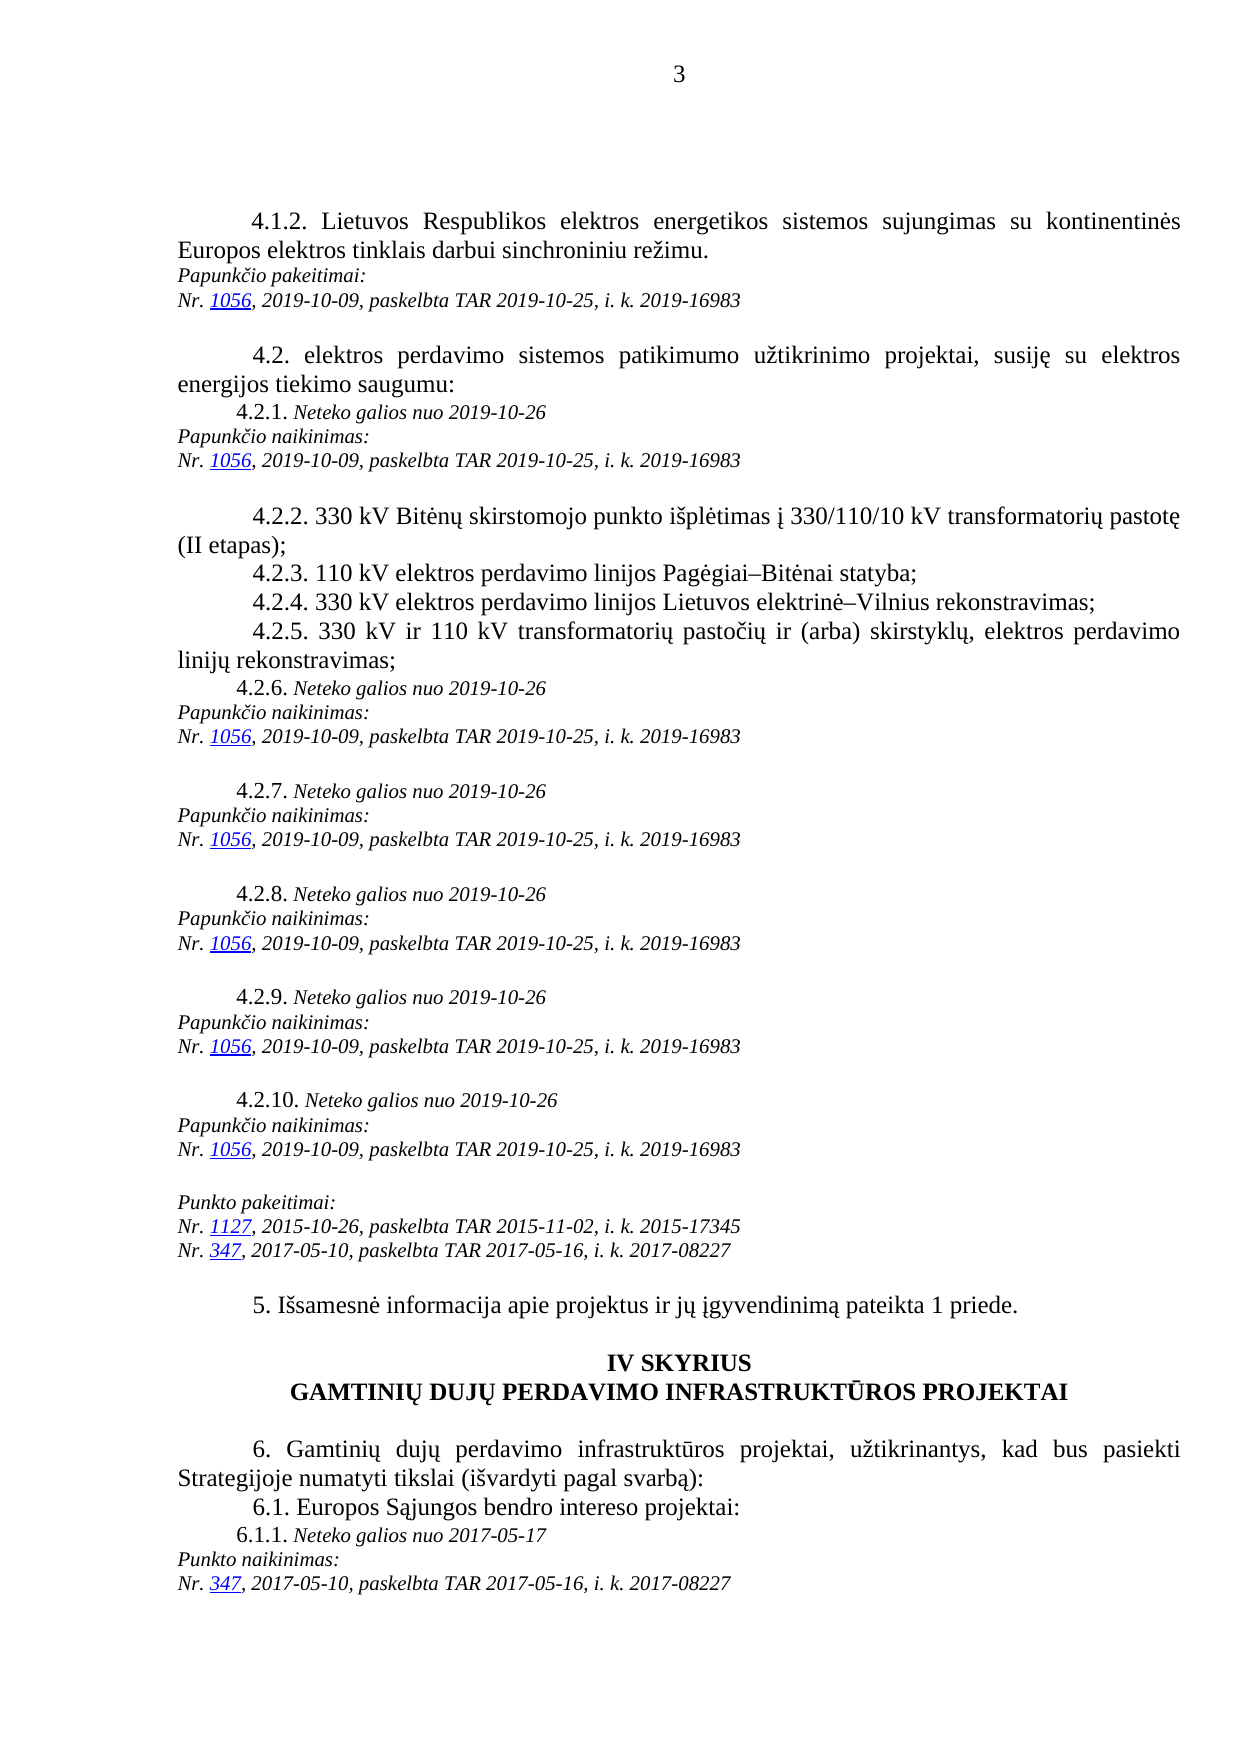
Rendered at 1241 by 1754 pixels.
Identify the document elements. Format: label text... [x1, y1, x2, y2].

text 4.2.5. 330 kV ir 110 kV transformatorių pastočių ir (arba) skirstyklų, elektros perdavimo linijų rekonstravimas; [177, 616, 1181, 673]
text 4.1.2. Lietuvos Respublikos elektros energetikos sistemos sujungimas su kontinentinės Europos elektros tinklais darbui sinchroniniu režimu. [177, 206, 1181, 263]
text 4.2.9. Neteko galios nuo 2019-10-26 [177, 983, 1181, 1009]
text Nr. 1056, 2019-10-09, paskelbta TAR 2019-10-25, i. k. 2019-16983 [177, 448, 1181, 472]
text 6.1.1. Neteko galios nuo 2017-05-17 [177, 1521, 1181, 1547]
text IV SKYRIUS [177, 1348, 1181, 1377]
text 4.2.2. 330 kV Bitėnų skirstomojo punkto išplėtimas į 330/110/10 kV transformatorių pastotę (II etapas); [177, 501, 1181, 558]
text Nr. 347, 2017-05-10, paskelbta TAR 2017-05-16, i. k. 2017-08227 [177, 1238, 1181, 1262]
text 6.1. Europos Sąjungos bendro intereso projektai: [177, 1492, 1181, 1521]
text Nr. 1056, 2019-10-09, paskelbta TAR 2019-10-25, i. k. 2019-16983 [177, 930, 1181, 954]
text 4.2.1. Neteko galios nuo 2019-10-26 [177, 398, 1181, 424]
text Nr. 1056, 2019-10-09, paskelbta TAR 2019-10-25, i. k. 2019-16983 [177, 287, 1181, 312]
text Nr. 347, 2017-05-10, paskelbta TAR 2017-05-16, i. k. 2017-08227 [177, 1571, 1181, 1595]
text Papunkčio naikinimas: [177, 700, 1181, 724]
text 4.2.10. Neteko galios nuo 2019-10-26 [177, 1086, 1181, 1113]
text Papunkčio naikinimas: [177, 1009, 1181, 1034]
text Papunkčio naikinimas: [177, 906, 1181, 930]
text Punkto naikinimas: [177, 1547, 1181, 1571]
text GAMTINIŲ DUJŲ PERDAVIMO INFRASTRUKTŪROS PROJEKTAI [177, 1377, 1181, 1406]
text 4.2. elektros perdavimo sistemos patikimumo užtikrinimo projektai, susiję su elektros energijos tiekimo saugumu: [177, 340, 1181, 398]
text Papunkčio naikinimas: [177, 424, 1181, 448]
text Papunkčio naikinimas: [177, 803, 1181, 827]
text 6. Gamtinių dujų perdavimo infrastruktūros projektai, užtikrinantys, kad bus pasiekti Strategijoje numatyti tikslai (išvardyti pagal svarbą): [177, 1434, 1181, 1492]
text 4.2.6. Neteko galios nuo 2019-10-26 [177, 673, 1181, 700]
text 4.2.8. Neteko galios nuo 2019-10-26 [177, 880, 1181, 906]
text 4.2.3. 110 kV elektros perdavimo linijos Pagėgiai–Bitėnai statyba; [177, 558, 1181, 587]
text Nr. 1056, 2019-10-09, paskelbta TAR 2019-10-25, i. k. 2019-16983 [177, 724, 1181, 748]
text Nr. 1056, 2019-10-09, paskelbta TAR 2019-10-25, i. k. 2019-16983 [177, 827, 1181, 851]
text 5. Išsamesnė informacija apie projektus ir jų įgyvendinimą pateikta 1 priede. [177, 1291, 1181, 1319]
text Papunkčio naikinimas: [177, 1113, 1181, 1137]
text Nr. 1127, 2015-10-26, paskelbta TAR 2015-11-02, i. k. 2015-17345 [177, 1214, 1181, 1238]
text 4.2.4. 330 kV elektros perdavimo linijos Lietuvos elektrinė–Vilnius rekonstravimas; [177, 587, 1181, 616]
text Papunkčio pakeitimai: [177, 263, 1181, 287]
text Nr. 1056, 2019-10-09, paskelbta TAR 2019-10-25, i. k. 2019-16983 [177, 1034, 1181, 1058]
text Nr. 1056, 2019-10-09, paskelbta TAR 2019-10-25, i. k. 2019-16983 [177, 1137, 1181, 1161]
text 4.2.7. Neteko galios nuo 2019-10-26 [177, 777, 1181, 803]
text Punkto pakeitimai: [177, 1190, 1181, 1214]
